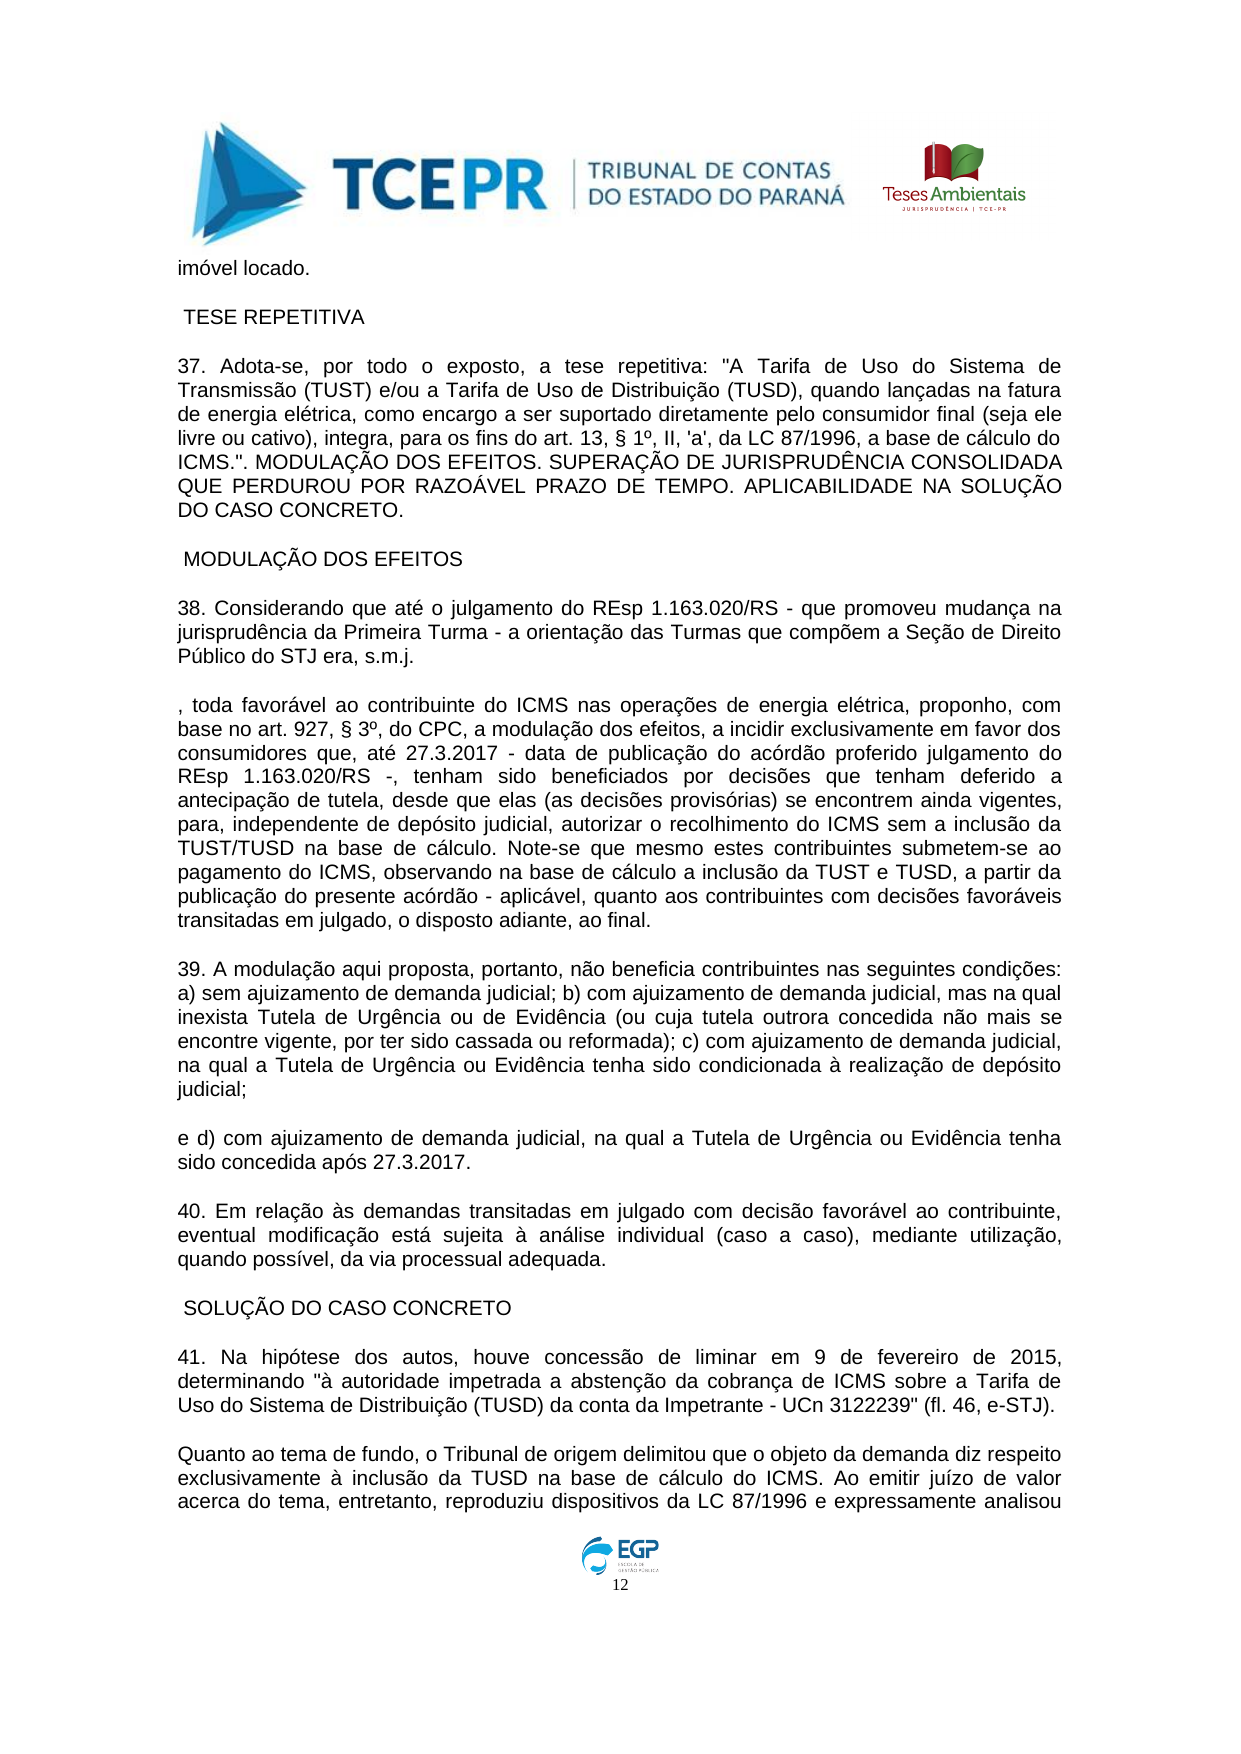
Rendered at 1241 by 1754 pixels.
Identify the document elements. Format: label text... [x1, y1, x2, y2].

subtitle e d) com ajuizamento de demanda judicial, na qual a Tutela de Urgência ou Evidência tenha sido concedida após 27.3.2017. [177, 1126, 1063, 1174]
subtitle TESE REPETITIVA [177, 305, 1063, 329]
subtitle imóvel locado. [177, 256, 1063, 280]
subtitle 40. Em relação às demandas transitadas em julgado com decisão favorável ao contribuinte, eventual modificação está sujeita à análise individual (caso a caso), mediante utilização, quando possível, da via processual adequada. [177, 1199, 1063, 1271]
subtitle MODULAÇÃO DOS EFEITOS [177, 547, 1063, 571]
subtitle SOLUÇÃO DO CASO CONCRETO [177, 1296, 1063, 1319]
subtitle 39. A modulação aqui proposta, portanto, não beneficia contribuintes nas seguintes condições: a) sem ajuizamento de demanda judicial; b) com ajuizamento de demanda judicial, mas na qual inexista Tutela de Urgência ou de Evidência (ou cuja tutela outrora concedida não mais se encontre vigente, por ter sido cassada ou reformada); c) com ajuizamento de demanda judicial, na qual a Tutela de Urgência ou Evidência tenha sido condicionada à realização de depósito judicial; [177, 957, 1063, 1101]
subtitle 41. Na hipótese dos autos, houve concessão de liminar em 9 de fevereiro de 2015, determinando "à autoridade impetrada a abstenção da cobrança de ICMS sobre a Tarifa de Uso do Sistema de Distribuição (TUSD) da conta da Impetrante - UCn 3122239" (fl. 46, e-STJ). [177, 1344, 1063, 1416]
subtitle Quanto ao tema de fundo, o Tribunal de origem delimitou que o objeto da demanda diz respeito exclusivamente à inclusão da TUSD na base de cálculo do ICMS. Ao emitir juízo de valor acerca do tema, entretanto, reproduziu dispositivos da LC 87/1996 e expressamente analisou [177, 1441, 1063, 1513]
subtitle 37. Adota-se, por todo o exposto, a tese repetitiva: "A Tarifa de Uso do Sistema de Transmissão (TUST) e/ou a Tarifa de Uso de Distribuição (TUSD), quando lançadas na fatura de energia elétrica, como encargo a ser suportado diretamente pelo consumidor final (seja ele livre ou cativo), integra, para os fins do art. 13, § 1º, II, 'a', da LC 87/1996, a base de cálculo do ICMS.". MODULAÇÃO DOS EFEITOS. SUPERAÇÃO DE JURISPRUDÊNCIA CONSOLIDADA QUE PERDUROU POR RAZOÁVEL PRAZO DE TEMPO. APLICABILIDADE NA SOLUÇÃO DO CASO CONCRETO. [177, 354, 1063, 522]
subtitle 38. Considerando que até o julgamento do REsp 1.163.020/RS - que promoveu mudança na jurisprudência da Primeira Turma - a orientação das Turmas que compõem a Seção de Direito Público do STJ era, s.m.j. [177, 596, 1063, 667]
subtitle , toda favorável ao contribuinte do ICMS nas operações de energia elétrica, proponho, com base no art. 927, § 3º, do CPC, a modulação dos efeitos, a incidir exclusivamente em favor dos consumidores que, até 27.3.2017 - data de publicação do acórdão proferido julgamento do REsp 1.163.020/RS -, tenham sido beneficiados por decisões que tenham deferido a antecipação de tutela, desde que elas (as decisões provisórias) se encontrem ainda vigentes, para, independente de depósito judicial, autorizar o recolhimento do ICMS sem a inclusão da TUST/TUSD na base de cálculo. Note-se que mesmo estes contribuintes submetem-se ao pagamento do ICMS, observando na base de cálculo a inclusão da TUST e TUSD, a partir da publicação do presente acórdão - aplicável, quanto aos contribuintes com decisões favoráveis transitadas em julgado, o disposto adiante, ao final. [177, 692, 1063, 932]
